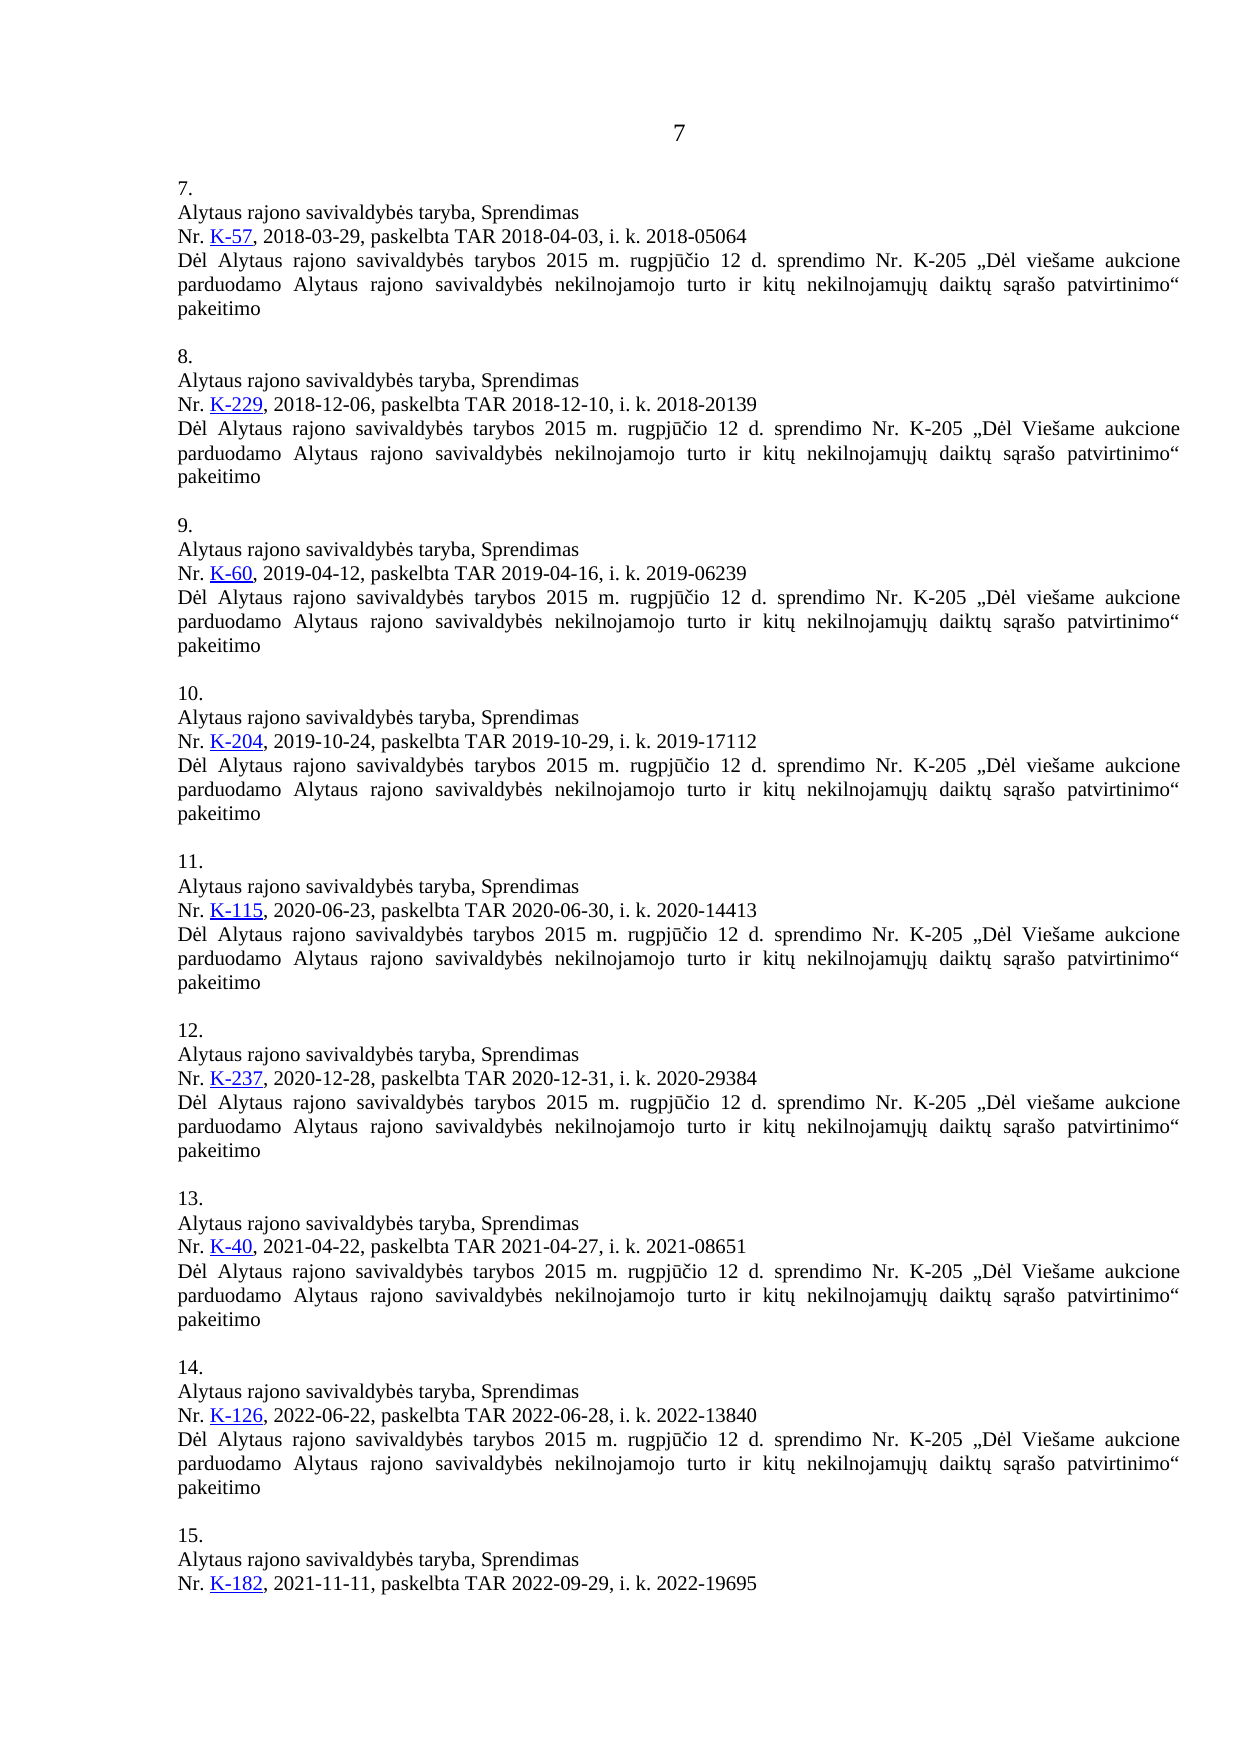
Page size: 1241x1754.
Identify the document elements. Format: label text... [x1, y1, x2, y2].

text Alytaus rajono savivaldybės taryba, Sprendimas [177, 1547, 1181, 1571]
text Nr. K-115, 2020-06-23, paskelbta TAR 2020-06-30, i. k. 2020-14413 [177, 898, 1181, 922]
text Dėl Alytaus rajono savivaldybės tarybos 2015 m. rugpjūčio 12 d. sprendimo Nr. K-205 „Dėl Viešame aukcione parduodamo Alytaus rajono savivaldybės nekilnojamojo turto ir kitų nekilnojamųjų daiktų sąrašo patvirtinimo“ pakeitimo [177, 1258, 1181, 1331]
text Nr. K-182, 2021-11-11, paskelbta TAR 2022-09-29, i. k. 2022-19695 [177, 1571, 1181, 1595]
text Dėl Alytaus rajono savivaldybės tarybos 2015 m. rugpjūčio 12 d. sprendimo Nr. K-205 „Dėl viešame aukcione parduodamo Alytaus rajono savivaldybės nekilnojamojo turto ir kitų nekilnojamųjų daiktų sąrašo patvirtinimo“ pakeitimo [177, 753, 1181, 825]
text Dėl Alytaus rajono savivaldybės tarybos 2015 m. rugpjūčio 12 d. sprendimo Nr. K-205 „Dėl viešame aukcione parduodamo Alytaus rajono savivaldybės nekilnojamojo turto ir kitų nekilnojamųjų daiktų sąrašo patvirtinimo“ pakeitimo [177, 248, 1181, 320]
text Nr. K-229, 2018-12-06, paskelbta TAR 2018-12-10, i. k. 2018-20139 [177, 392, 1181, 416]
text 10. [177, 681, 1181, 705]
text Alytaus rajono savivaldybės taryba, Sprendimas [177, 1379, 1181, 1403]
text Nr. K-126, 2022-06-22, paskelbta TAR 2022-06-28, i. k. 2022-13840 [177, 1403, 1181, 1427]
text Alytaus rajono savivaldybės taryba, Sprendimas [177, 368, 1181, 392]
text 9. [177, 513, 1181, 537]
text 11. [177, 849, 1181, 873]
text Nr. K-204, 2019-10-24, paskelbta TAR 2019-10-29, i. k. 2019-17112 [177, 729, 1181, 753]
text Alytaus rajono savivaldybės taryba, Sprendimas [177, 1042, 1181, 1066]
text Alytaus rajono savivaldybės taryba, Sprendimas [177, 1210, 1181, 1234]
text Dėl Alytaus rajono savivaldybės tarybos 2015 m. rugpjūčio 12 d. sprendimo Nr. K-205 „Dėl Viešame aukcione parduodamo Alytaus rajono savivaldybės nekilnojamojo turto ir kitų nekilnojamųjų daiktų sąrašo patvirtinimo“ pakeitimo [177, 1427, 1181, 1499]
text Nr. K-60, 2019-04-12, paskelbta TAR 2019-04-16, i. k. 2019-06239 [177, 561, 1181, 585]
text Alytaus rajono savivaldybės taryba, Sprendimas [177, 537, 1181, 561]
text 7. [177, 176, 1181, 200]
text Dėl Alytaus rajono savivaldybės tarybos 2015 m. rugpjūčio 12 d. sprendimo Nr. K-205 „Dėl viešame aukcione parduodamo Alytaus rajono savivaldybės nekilnojamojo turto ir kitų nekilnojamųjų daiktų sąrašo patvirtinimo“ pakeitimo [177, 1090, 1181, 1162]
text 13. [177, 1186, 1181, 1210]
text Alytaus rajono savivaldybės taryba, Sprendimas [177, 705, 1181, 729]
text Alytaus rajono savivaldybės taryba, Sprendimas [177, 200, 1181, 224]
text Dėl Alytaus rajono savivaldybės tarybos 2015 m. rugpjūčio 12 d. sprendimo Nr. K-205 „Dėl Viešame aukcione parduodamo Alytaus rajono savivaldybės nekilnojamojo turto ir kitų nekilnojamųjų daiktų sąrašo patvirtinimo“ pakeitimo [177, 922, 1181, 994]
text Dėl Alytaus rajono savivaldybės tarybos 2015 m. rugpjūčio 12 d. sprendimo Nr. K-205 „Dėl Viešame aukcione parduodamo Alytaus rajono savivaldybės nekilnojamojo turto ir kitų nekilnojamųjų daiktų sąrašo patvirtinimo“ pakeitimo [177, 416, 1181, 488]
text Nr. K-57, 2018-03-29, paskelbta TAR 2018-04-03, i. k. 2018-05064 [177, 224, 1181, 248]
text 8. [177, 344, 1181, 368]
text Alytaus rajono savivaldybės taryba, Sprendimas [177, 873, 1181, 898]
text Nr. K-237, 2020-12-28, paskelbta TAR 2020-12-31, i. k. 2020-29384 [177, 1066, 1181, 1090]
text Dėl Alytaus rajono savivaldybės tarybos 2015 m. rugpjūčio 12 d. sprendimo Nr. K-205 „Dėl viešame aukcione parduodamo Alytaus rajono savivaldybės nekilnojamojo turto ir kitų nekilnojamųjų daiktų sąrašo patvirtinimo“ pakeitimo [177, 585, 1181, 657]
text 15. [177, 1523, 1181, 1547]
text 14. [177, 1355, 1181, 1379]
text Nr. K-40, 2021-04-22, paskelbta TAR 2021-04-27, i. k. 2021-08651 [177, 1234, 1181, 1258]
text 12. [177, 1018, 1181, 1042]
